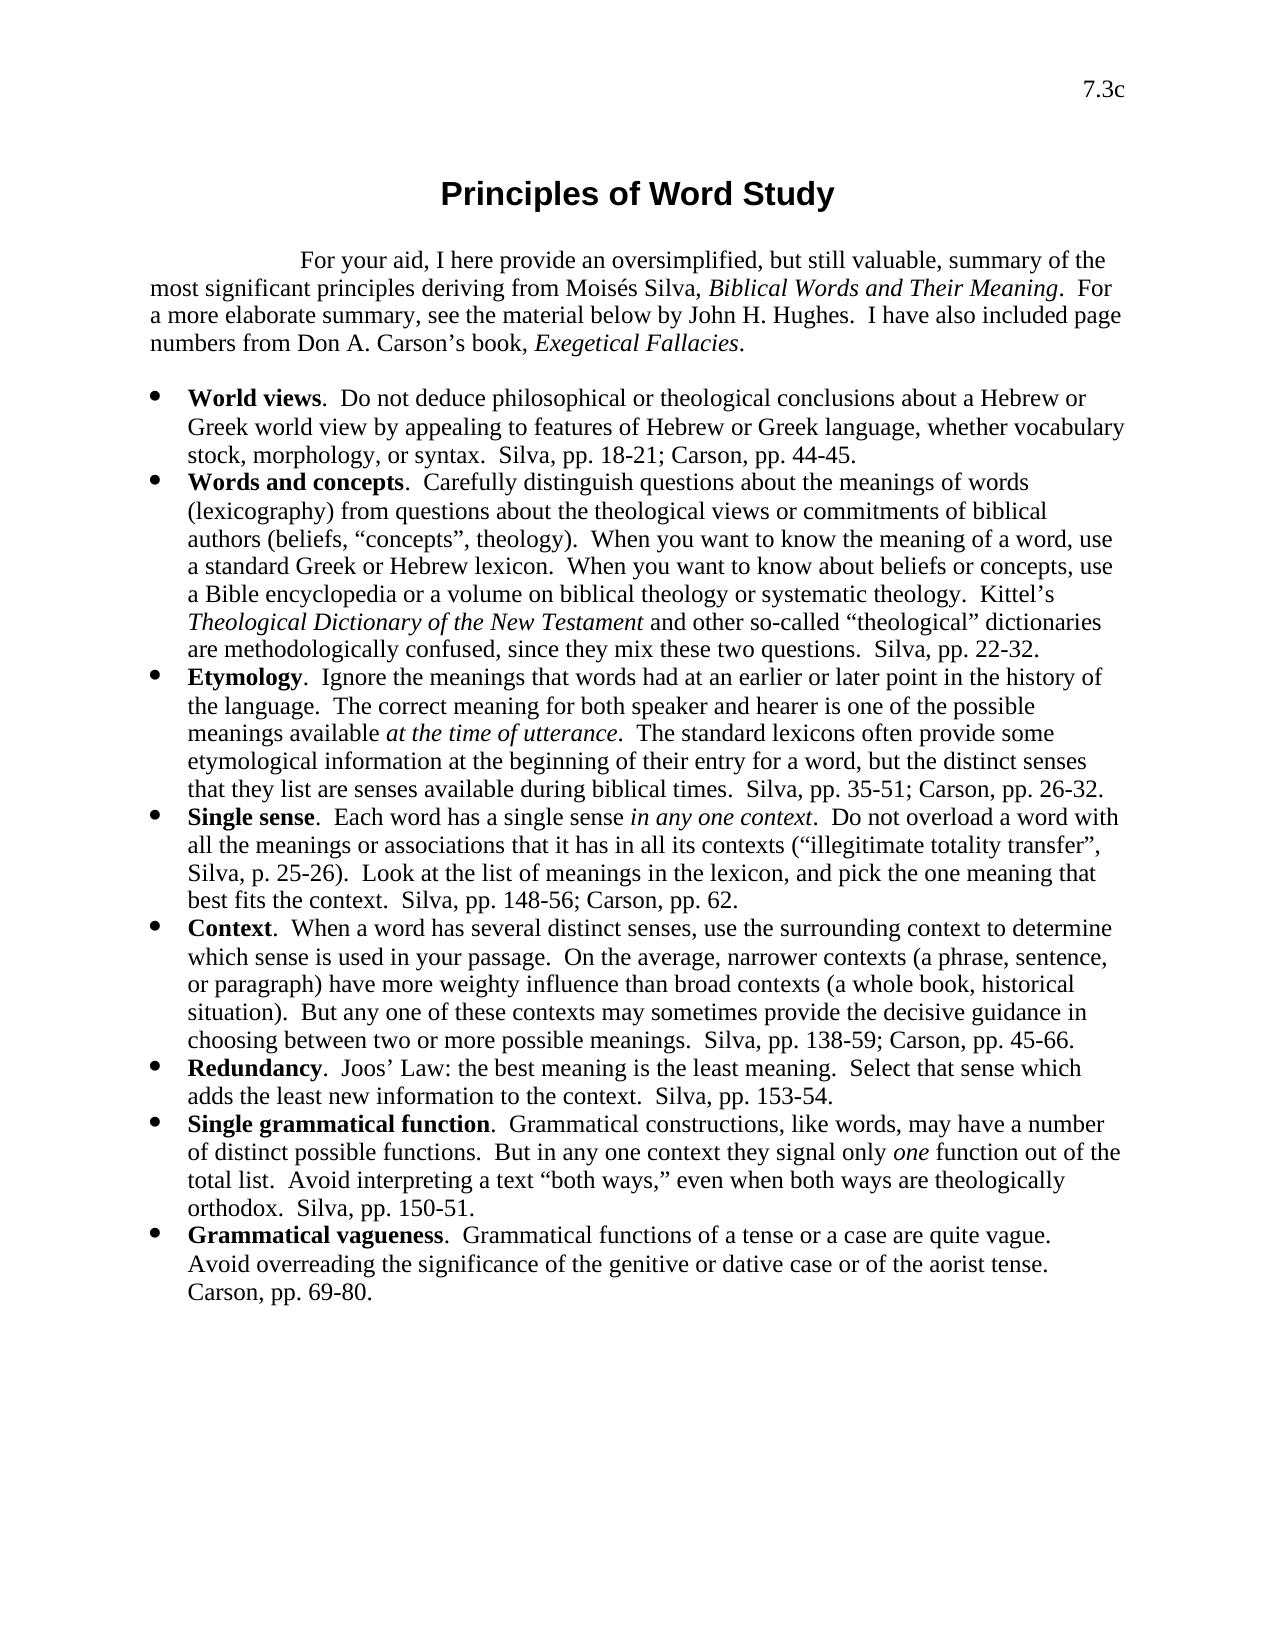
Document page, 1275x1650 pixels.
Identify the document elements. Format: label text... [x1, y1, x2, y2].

list Words and concepts. Carefully distinguish questions about the meanings of words (lexicography) from questions about the theological views or commitments of biblical authors (beliefs, “concepts”, theology). When you want to know the meaning of a word, use a standard Greek or Hebrew lexicon. When you want to know about beliefs or concepts, use a Bible encyclopedia or a volume on biblical theology or systematic theology. Kittel’s Theological Dictionary of the New Testament and other so-called “theological” dictionaries are methodologically confused, since they mix these two questions. Silva, pp. 22-32. [150, 468, 1125, 663]
list Grammatical vagueness. Grammatical functions of a tense or a case are quite vague. Avoid overreading the significance of the genitive or dative case or of the aorist tense. Carson, pp. 69-80. [150, 1222, 1125, 1306]
title Principles of Word Study [150, 175, 1125, 212]
list Etymology. Ignore the meanings that words had at an earlier or later point in the history of the language. The correct meaning for both speaker and hearer is one of the possible meanings available at the time of utterance. The standard lexicons often provide some etymological information at the beginning of their entry for a word, but the distinct senses that they list are senses available during biblical times. Silva, pp. 35-51; Carson, pp. 26-32. [150, 663, 1125, 803]
list Redundancy. Joos’ Law: the best meaning is the least meaning. Select that sense which adds the least new information to the context. Silva, pp. 153-54. [150, 1054, 1125, 1110]
list World views. Do not deduce philosophical or theological conclusions about a Hebrew or Greek world view by appealing to features of Hebrew or Greek language, whether vocabulary stock, morphology, or syntax. Silva, pp. 18-21; Carson, pp. 44-45. [150, 384, 1125, 468]
list Context. When a word has several distinct senses, use the surrounding context to determine which sense is used in your passage. On the average, narrower contexts (a phrase, sentence, or paragraph) have more weighty influence than broad contexts (a whole book, historical situation). But any one of these contexts may sometimes provide the decisive guidance in choosing between two or more possible meanings. Silva, pp. 138-59; Carson, pp. 45-66. [150, 914, 1125, 1054]
text For your aid, I here provide an oversimplified, but still valuable, summary of the most significant principles deriving from Moisés Silva, Biblical Words and Their Meaning. For a more elaborate summary, see the material below by John H. Hughes. I have also included page numbers from Don A. Carson’s book, Exegetical Fallacies. [150, 246, 1125, 357]
list Single grammatical function. Grammatical constructions, like words, may have a number of distinct possible functions. But in any one context they signal only one function out of the total list. Avoid interpreting a text “both ways,” even when both ways are theologically orthodox. Silva, pp. 150-51. [150, 1110, 1125, 1222]
list Single sense. Each word has a single sense in any one context. Do not overload a word with all the meanings or associations that it has in all its contexts (“illegitimate totality transfer”, Silva, p. 25-26). Look at the list of meanings in the lexicon, and pick the one meaning that best fits the context. Silva, pp. 148-56; Carson, pp. 62. [150, 803, 1125, 914]
